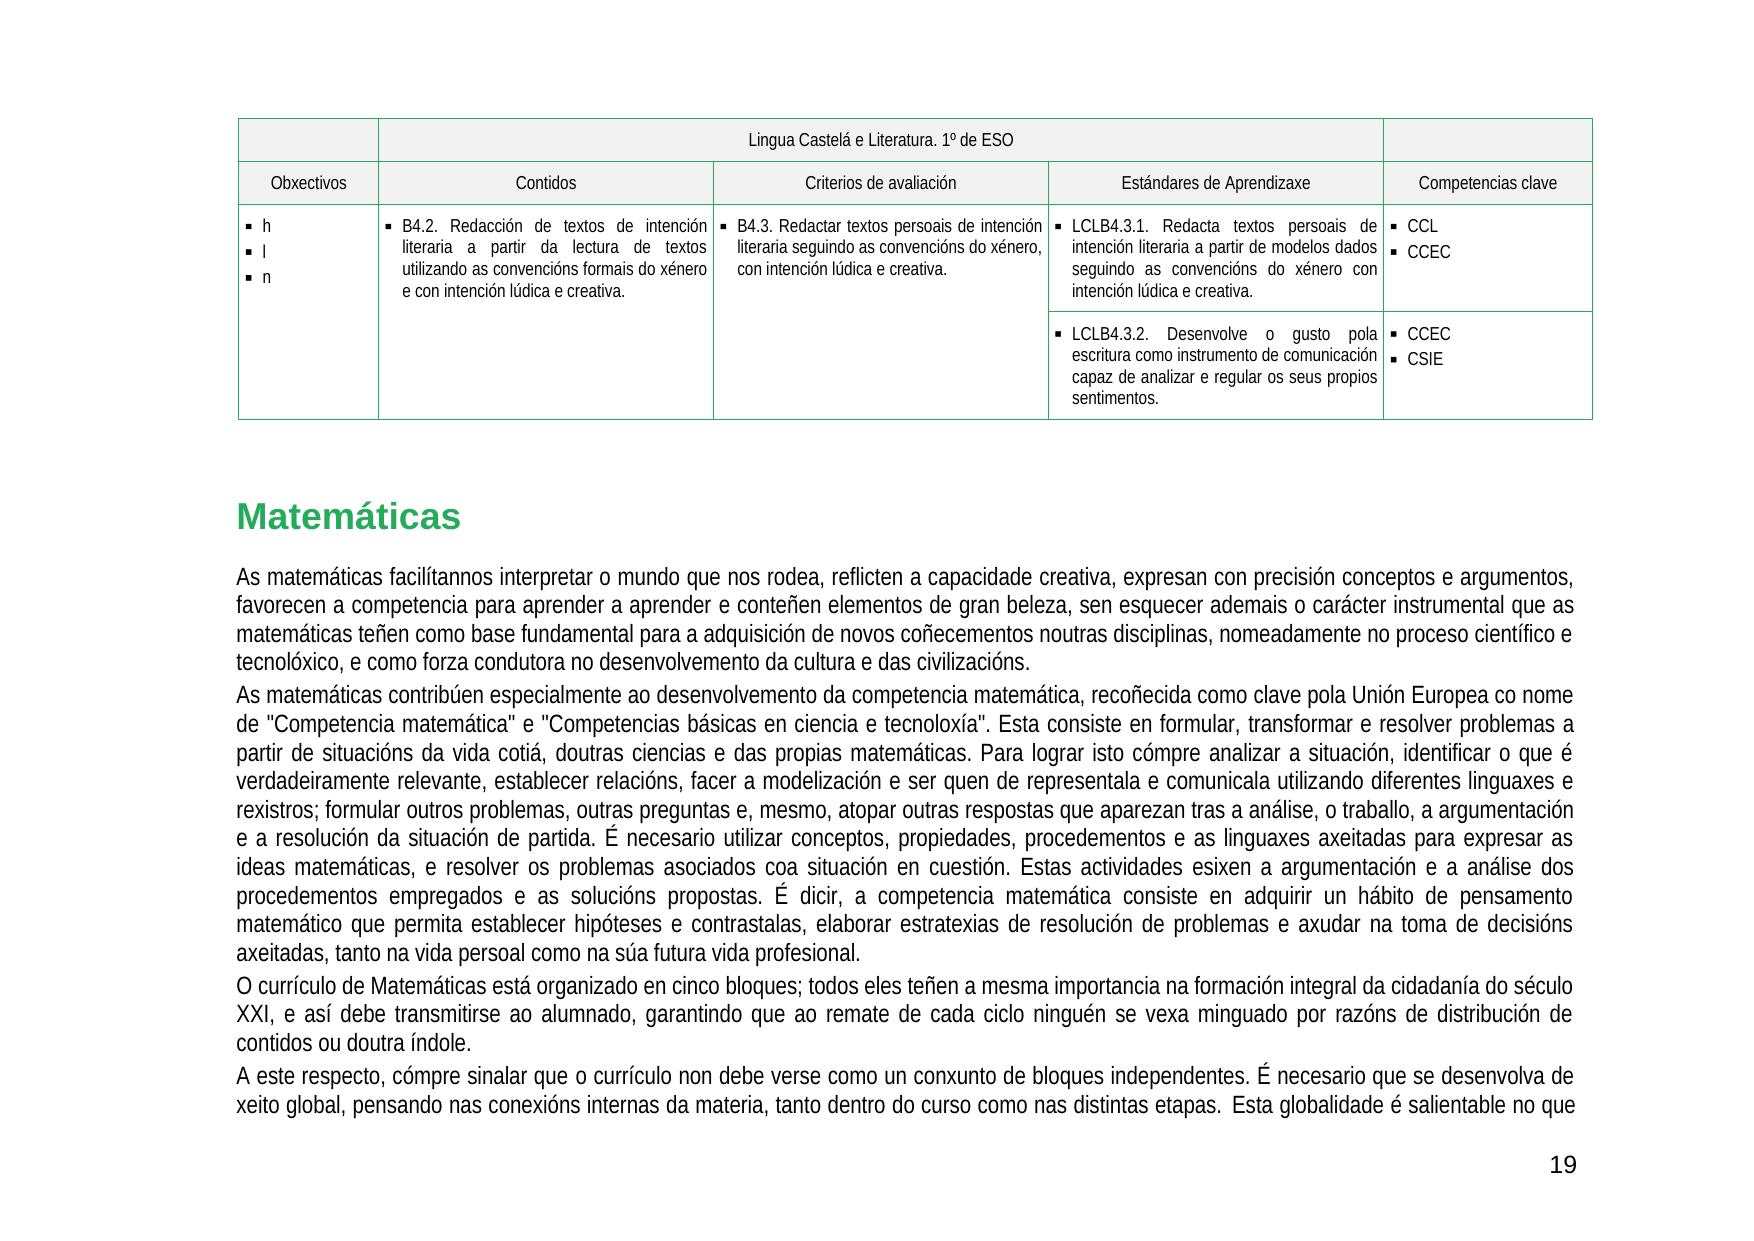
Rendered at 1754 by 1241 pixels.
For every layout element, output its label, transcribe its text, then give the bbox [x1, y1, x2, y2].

table_header Lingua Castelá e Literatura. 1º de ESO [379, 119, 1383, 161]
table_cell B4.2. Redacción de textos de intención literaria a partir da lectura de textos utilizando as convencións formais do xénero e con intención lúdica e creativa. [379, 205, 713, 419]
text As matemáticas facilítannos interpretar o mundo que nos rodea, reflicten a capacidade creativa, expresan con precisión conceptos e argumentos, favorecen a competencia para aprender a aprender e conteñen elementos de gran beleza, sen esquecer ademais o carácter instrumental que as matemáticas teñen como base fundamental para a adquisición de novos coñecementos noutras disciplinas, nomeadamente no proceso científico e tecnolóxico, e como forza condutora no desenvolvemento da cultura e das civilizacións. [236, 561, 1577, 676]
table_cell LCLB4.3.1. Redacta textos persoais de intención literaria a partir de modelos dados seguindo as convencións do xénero con intención lúdica e creativa. [1049, 205, 1383, 311]
table_cell CCL CCEC [1384, 205, 1592, 311]
text As matemáticas contribúen especialmente ao desenvolvemento da competencia matemática, recoñecida como clave pola Unión Europea co nome de "Competencia matemática" e "Competencias básicas en ciencia e tecnoloxía". Esta consiste en formular, transformar e resolver problemas a partir de situacións da vida cotiá, doutras ciencias e das propias matemáticas. Para lograr isto cómpre analizar a situación, identificar o que é verdadeiramente relevante, establecer relacións, facer a modelización e ser quen de representala e comunicala utilizando diferentes linguaxes e rexistros; formular outros problemas, outras preguntas e, mesmo, atopar outras respostas que aparezan tras a análise, o traballo, a argumentación e a resolución da situación de partida. É necesario utilizar conceptos, propiedades, procedementos e as linguaxes axeitadas para expresar as ideas matemáticas, e resolver os problemas asociados coa situación en cuestión. Estas actividades esixen a argumentación e a análise dos procedementos empregados e as solucións propostas. É dicir, a competencia matemática consiste en adquirir un hábito de pensamento matemático que permita establecer hipóteses e contrastalas, elaborar estratexias de resolución de problemas e axudar na toma de decisións axeitadas, tanto na vida persoal como na súa futura vida profesional. [236, 680, 1577, 967]
table_cell Obxectivos [239, 162, 378, 204]
text A este respecto, cómpre sinalar que o currículo non debe verse como un conxunto de bloques independentes. É necesario que se desenvolva de xeito global, pensando nas conexións internas da materia, tanto dentro do curso como nas distintas etapas. Esta globalidade é salientable no que [236, 1061, 1577, 1118]
table_header [239, 119, 378, 161]
text O currículo de Matemáticas está organizado en cinco bloques; todos eles teñen a mesma importancia na formación integral da cidadanía do século XXI, e así debe transmitirse ao alumnado, garantindo que ao remate de cada ciclo ninguén se vexa minguado por razóns de distribución de contidos ou doutra índole. [236, 971, 1577, 1057]
table_cell Estándares de Aprendizaxe [1049, 162, 1383, 204]
table_cell Criterios de avaliación [714, 162, 1048, 204]
table_header [1384, 119, 1592, 161]
table_cell Competencias clave [1384, 162, 1592, 204]
table_cell B4.3. Redactar textos persoais de intención literaria seguindo as convencións do xénero, con intención lúdica e creativa. [714, 205, 1048, 419]
text Matemáticas [236, 503, 1577, 536]
table_cell h l n [239, 205, 378, 419]
table_cell CCEC CSIE [1384, 312, 1592, 419]
table_cell Contidos [379, 162, 713, 204]
table_cell LCLB4.3.2. Desenvolve o gusto pola escritura como instrumento de comunicación capaz de analizar e regular os seus propios sentimentos. [1049, 312, 1383, 419]
